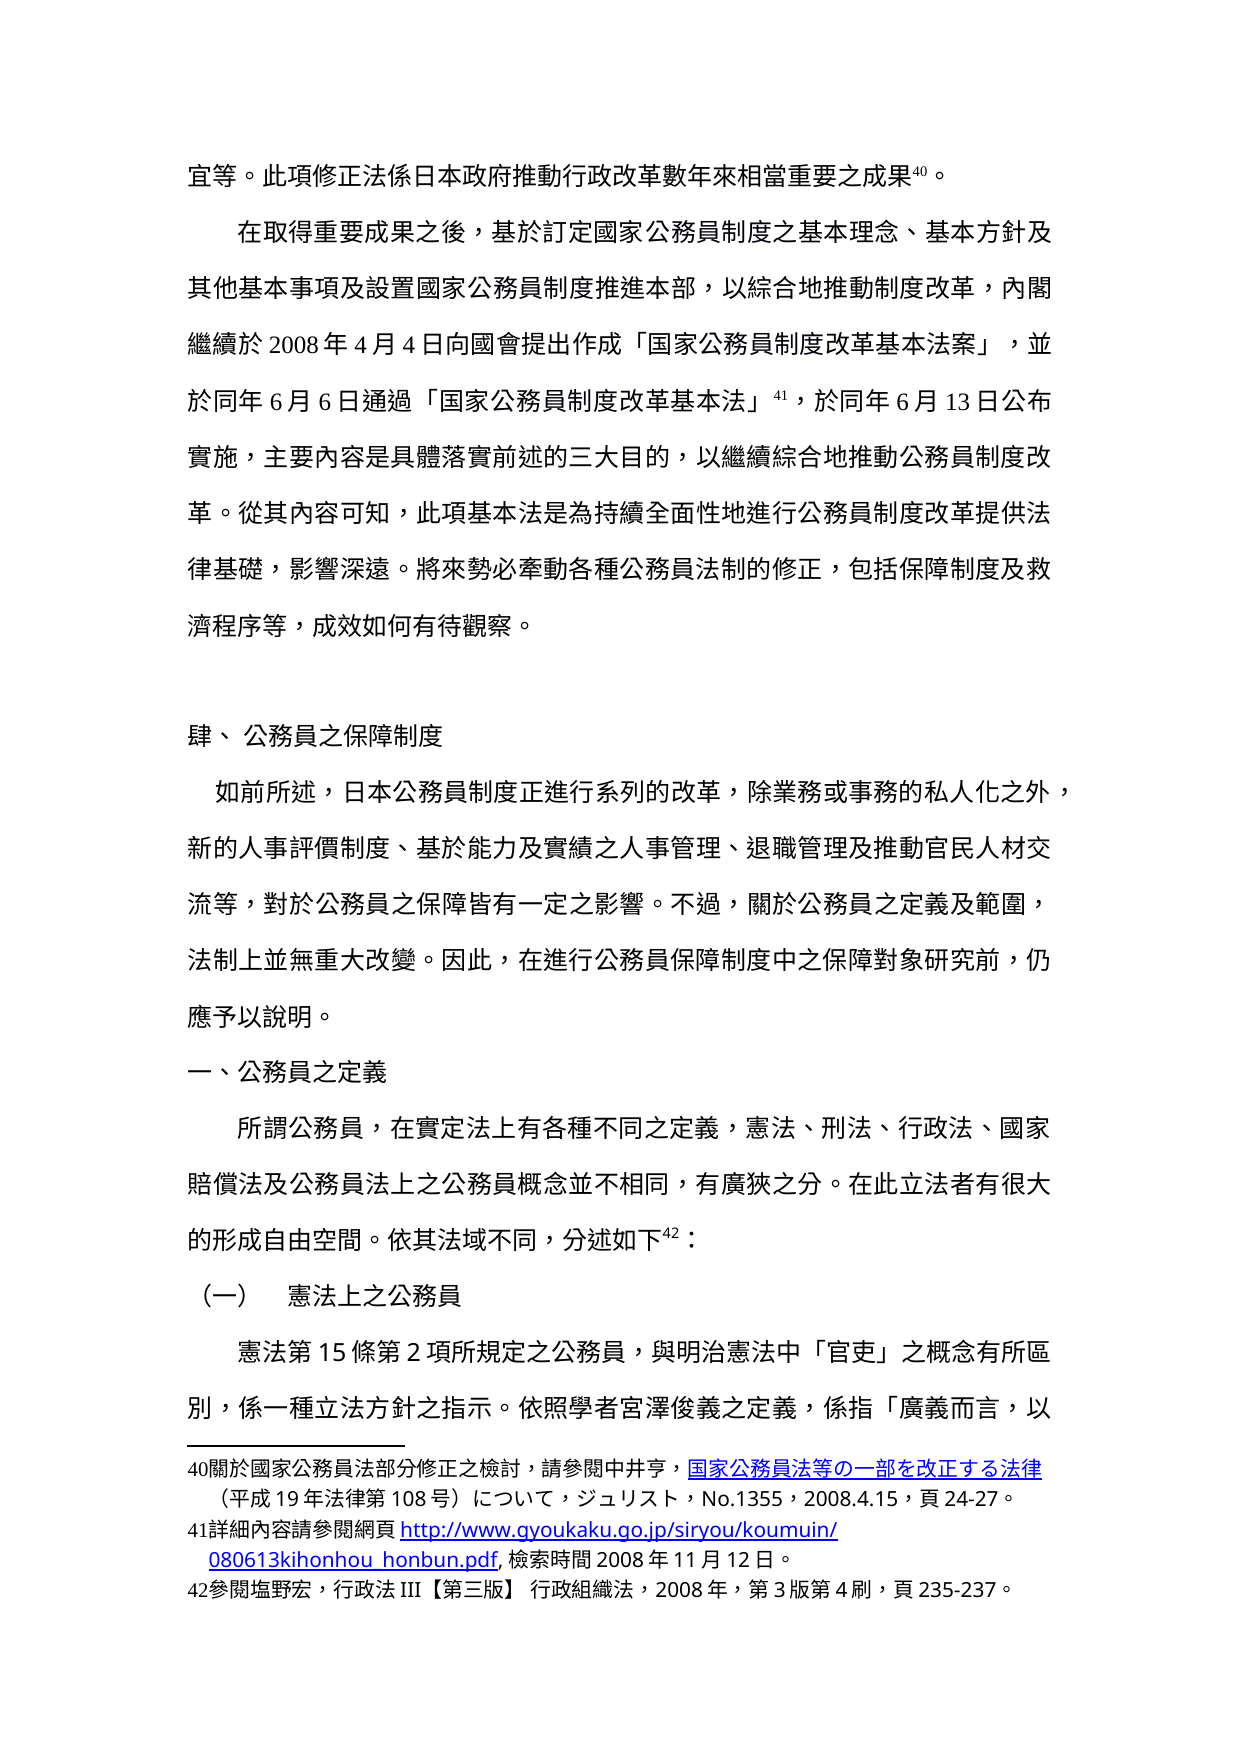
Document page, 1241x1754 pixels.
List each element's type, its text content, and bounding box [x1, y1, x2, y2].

text 詳細內容請參閱網頁http://www.gyoukaku.go.jp/siryou/koumuin/080613kihonhou_honbun.pdf, 檢索時間2008年11月12日。 [187, 1513, 1053, 1574]
text 雖然面臨各種批評，但是內閣仍於2005年12月以閣議決定了「行政改革の重要方針」，推動以貫徹能力・実績主義之人事管理、再就職管理之妥適化等觀點為基礎之公務員制度改革，並於利害關係人進行率直的對話及調整。2006年６月制訂「行政改革推進法」（原名稱為「簡素で効率的な政府を実現するための行政改革の推進に関する法律」，簡稱行政改革推進法），列出基於能力及實績之人事管理、退職管理妥適化及其他相關事項等公務員改革基本目標，並訂定各項為早日實現前述目標之必要措施。繼而，內閣於2007年4月24日作成「關於公務員制度改革」（原名稱為公務員制度改革について）之閣議，決定儘快向國會提出以能力実績主義、再就職之規制等内容為中心的国家公務員法等改正法案，繼續推動公務員制度之綜合改革。經過朝野政黨的鬥爭，於同年６月30日通過「國家公務員法部分修正法」（原名稱為国家公務員法等の一部を改正する法律），並於7月6日公布。主要內容包括導入人事評價制度、基於能力及實績之人事管理、退職管理，例如：離職後就職之規制、設置再就職等監視委員会等、以及成立官民人材交流中心處理官民人材交流事宜等。此項修正法係日本政府推動行政改革數年來相當重要之成果。 [187, 150, 1053, 187]
list 憲法上之公務員 [187, 1269, 1053, 1307]
text 所謂公務員，在實定法上有各種不同之定義，憲法、刑法、行政法、國家賠償法及公務員法上之公務員概念並不相同，有廣狹之分。在此立法者有很大的形成自由空間。依其法域不同，分述如下： [187, 1101, 1053, 1251]
text 關於國家公務員法部分修正之檢討，請參閱中井亨，国家公務員法等の一部を改正する法律（平成19年法律第108号）について，ジュリスト，No.1355，2008.4.15，頁24-27。 [187, 1452, 1053, 1513]
text 憲法第15條第2項所規定之公務員，與明治憲法中「官吏」之概念有所區別，係一種立法方針之指示。依照學者宮澤俊義之定義，係指「廣義而言，以 [187, 1325, 1053, 1419]
text 一、公務員之定義 [187, 1046, 1053, 1083]
text 參閱塩野宏，行政法III【第三版】 行政組織法，2008年，第3版第4刷，頁235-237。 [187, 1574, 1053, 1604]
list 公務員之保障制度 [187, 709, 1053, 747]
text 在取得重要成果之後，基於訂定國家公務員制度之基本理念、基本方針及其他基本事項及設置國家公務員制度推進本部，以綜合地推動制度改革，內閣繼續於2008年4月4日向國會提出作成「国家公務員制度改革基本法案」，並於同年6月6日通過「国家公務員制度改革基本法」，於同年6月13日公布實施，主要內容是具體落實前述的三大目的，以繼續綜合地推動公務員制度改革。從其內容可知，此項基本法是為持續全面性地進行公務員制度改革提供法律基礎，影響深遠。將來勢必牽動各種公務員法制的修正，包括保障制度及救濟程序等，成效如何有待觀察。 [187, 206, 1053, 637]
text 如前所述，日本公務員制度正進行系列的改革，除業務或事務的私人化之外，新的人事評價制度、基於能力及實績之人事管理、退職管理及推動官民人材交流等，對於公務員之保障皆有一定之影響。不過，關於公務員之定義及範圍，法制上並無重大改變。因此，在進行公務員保障制度中之保障對象研究前，仍應予以說明。 [187, 765, 1053, 1028]
